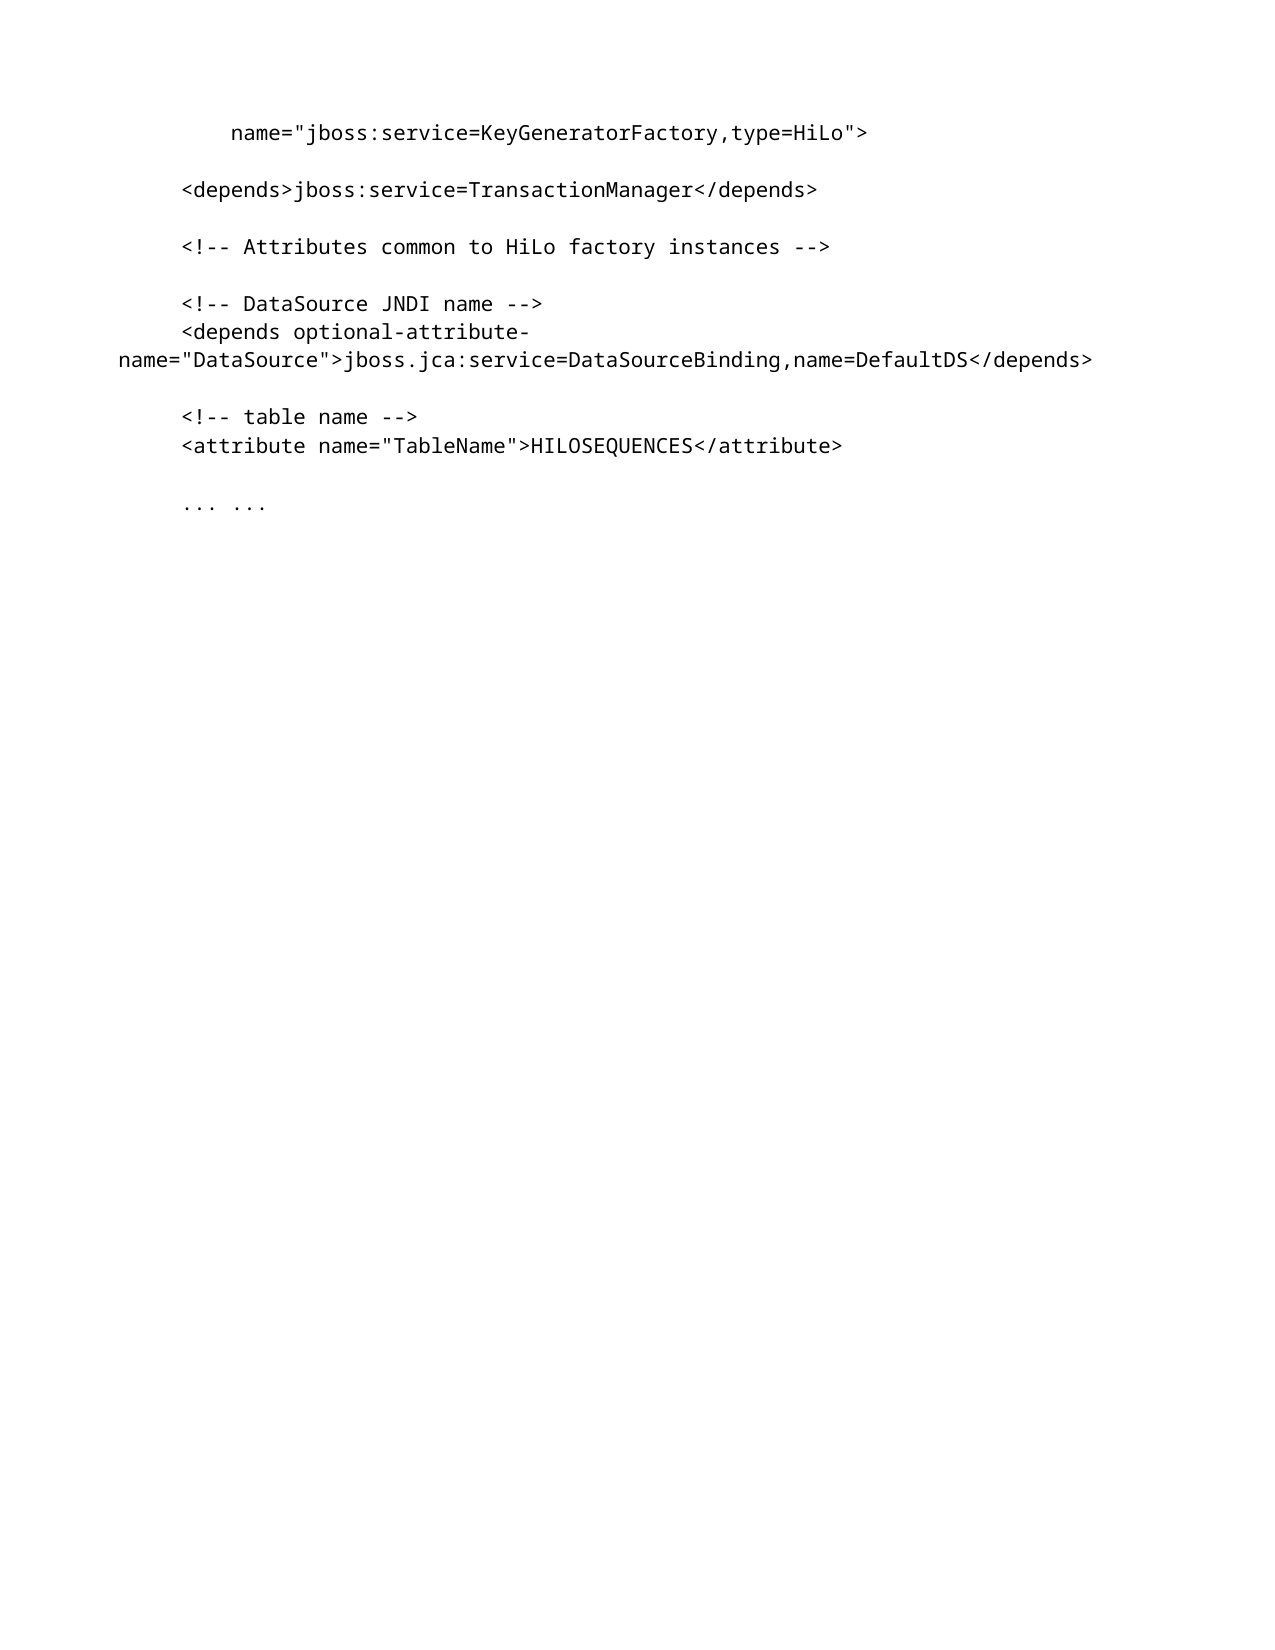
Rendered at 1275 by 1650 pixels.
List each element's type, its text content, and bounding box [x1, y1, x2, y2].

text <!-- Attributes common to HiLo factory instances --> [118, 232, 1157, 260]
text <depends optional-attribute-name="DataSource">jboss.jca:service=DataSourceBinding,name=DefaultDS</depends> [118, 317, 1157, 374]
text name="jboss:service=KeyGeneratorFactory,type=HiLo"> [118, 118, 1157, 147]
text <attribute name="TableName">HILOSEQUENCES</attribute> [118, 431, 1157, 459]
text <!-- DataSource JNDI name --> [118, 289, 1157, 317]
text <!-- table name --> [118, 402, 1157, 431]
text <depends>jboss:service=TransactionManager</depends> [118, 175, 1157, 203]
text ... ... [118, 488, 1157, 516]
